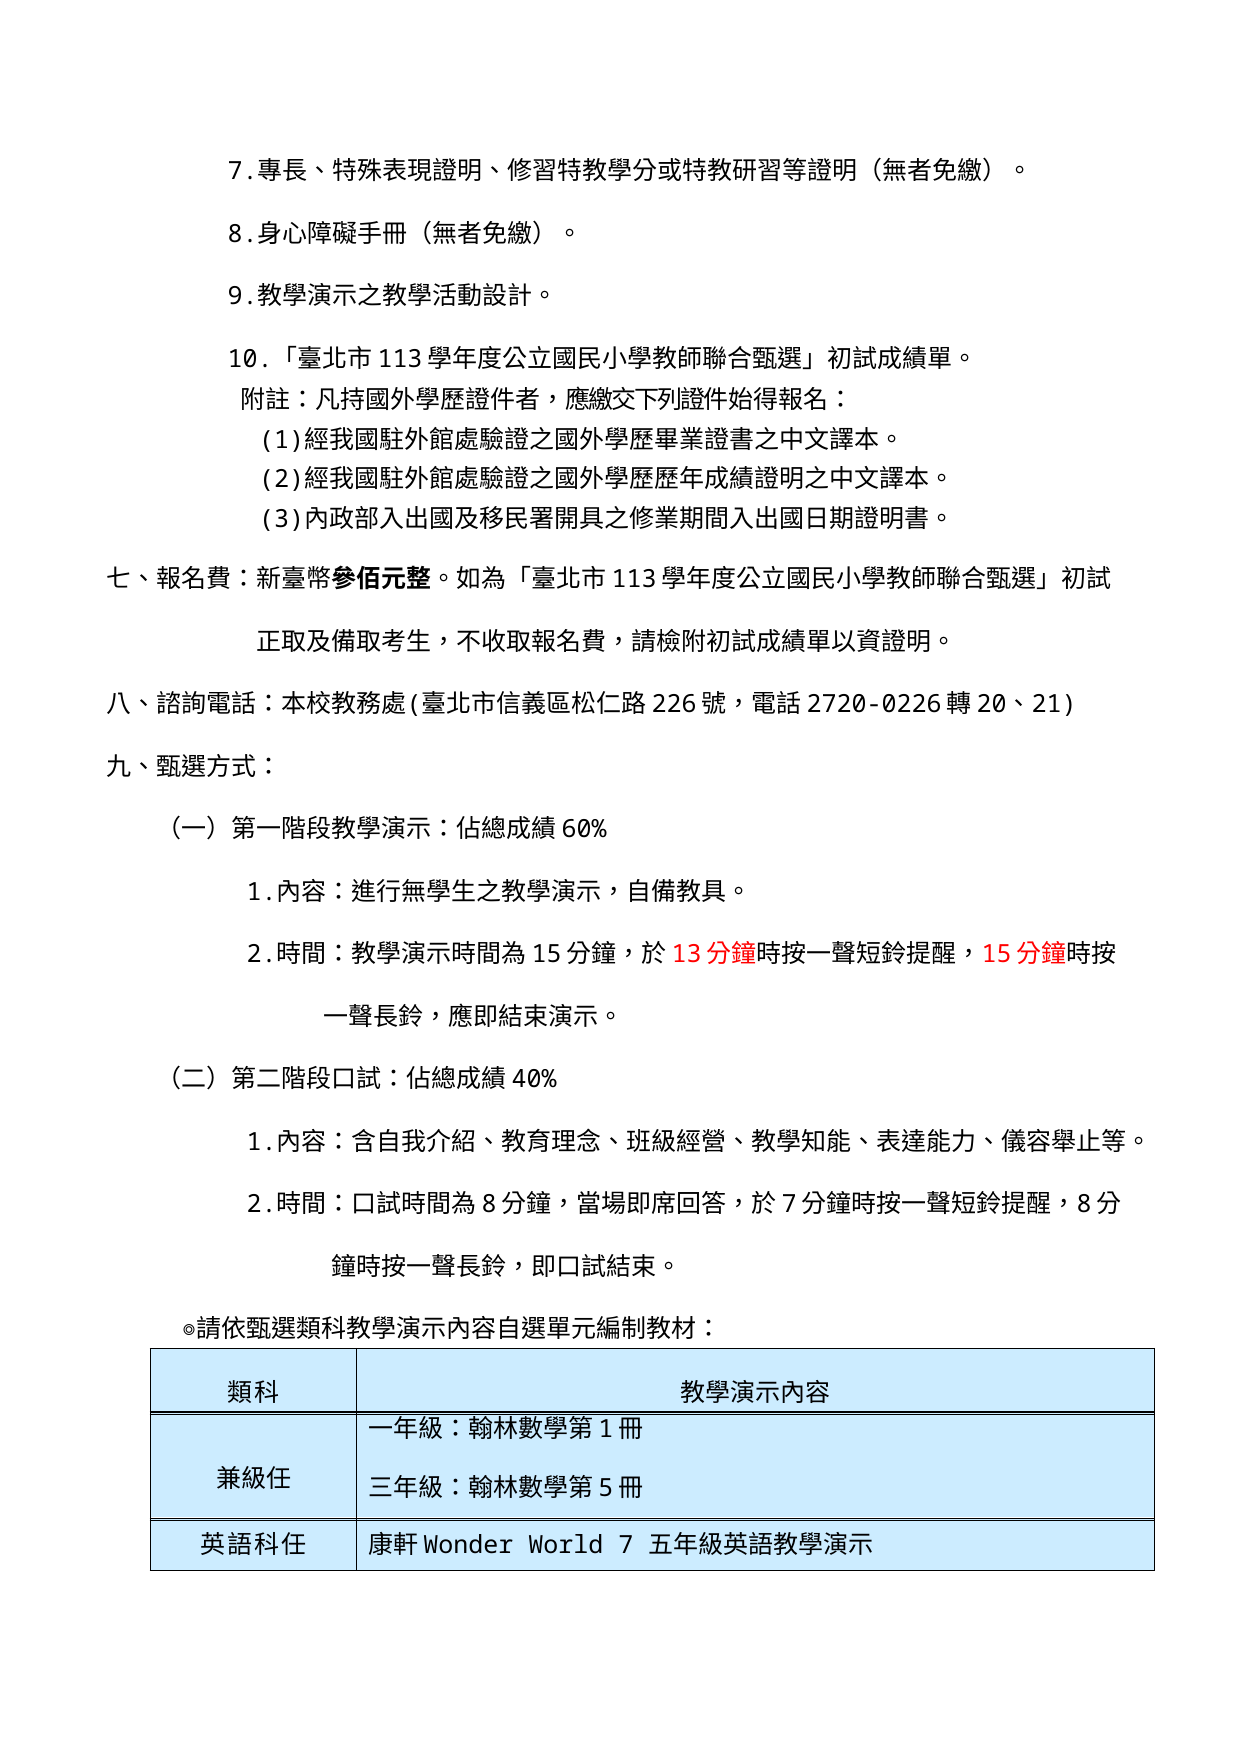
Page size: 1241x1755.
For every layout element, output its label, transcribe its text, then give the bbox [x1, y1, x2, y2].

text 2.時間：教學演示時間為15分鐘，於13分鐘時按一聲短鈴提醒，15分鐘時按一聲長鈴，應即結束演示。 [156, 910, 1134, 1035]
text 7.專長、特殊表現證明、修習特教學分或特教研習等證明（無者免繳）。 [177, 127, 1134, 189]
table_cell 兼級任 [151, 1415, 356, 1517]
text 1.內容：進行無學生之教學演示，自備教具。 [156, 848, 1134, 910]
text (3)內政部入出國及移民署開具之修業期間入出國日期證明書。 [109, 496, 1134, 535]
text （一）第一階段教學演示：佔總成績60% [106, 785, 1134, 848]
text （二）第二階段口試：佔總成績40% [106, 1035, 1134, 1098]
text (1)經我國駐外館處驗證之國外學歷畢業證書之中文譯本。 [109, 417, 1134, 456]
text 9.教學演示之教學活動設計。 [177, 252, 1134, 314]
text 2.時間：口試時間為8分鐘，當場即席回答，於7分鐘時按一聲短鈴提醒，8分鐘時按一聲長鈴，即口試結束。 [156, 1160, 1134, 1285]
text 八、諮詢電話：本校教務處(臺北市信義區松仁路226號，電話2720-0226轉20、21) [106, 660, 1134, 723]
table_cell 康軒Wonder World 7 五年級英語教學演示 [357, 1521, 1154, 1570]
text 附註：凡持國外學歷證件者，應繳交下列證件始得報名： [177, 377, 1134, 417]
text 1.內容：含自我介紹、教育理念、班級經營、教學知能、表達能力、儀容舉止等。 [156, 1098, 1134, 1160]
table_cell 英語科任 [151, 1521, 356, 1570]
text ◎請依甄選類科教學演示內容自選單元編制教材： [106, 1285, 1134, 1348]
text 10.「臺北市113學年度公立國民小學教師聯合甄選」初試成績單。 [177, 314, 1134, 377]
text 七、報名費：新臺幣參佰元整。如為「臺北市113學年度公立國民小學教師聯合甄選」初試正取及備取考生，不收取報名費，請檢附初試成績單以資證明。 [106, 535, 1134, 660]
table_header 教學演示內容 [357, 1349, 1154, 1411]
text (2)經我國駐外館處驗證之國外學歷歷年成績證明之中文譯本。 [109, 456, 1134, 496]
text 九、甄選方式： [106, 723, 1134, 785]
text 8.身心障礙手冊（無者免繳）。 [177, 189, 1134, 252]
table_header 類科 [151, 1349, 356, 1411]
table_cell 一年級：翰林數學第1冊 三年級：翰林數學第5冊 五年級：康軒數學第9冊 [357, 1415, 1154, 1517]
